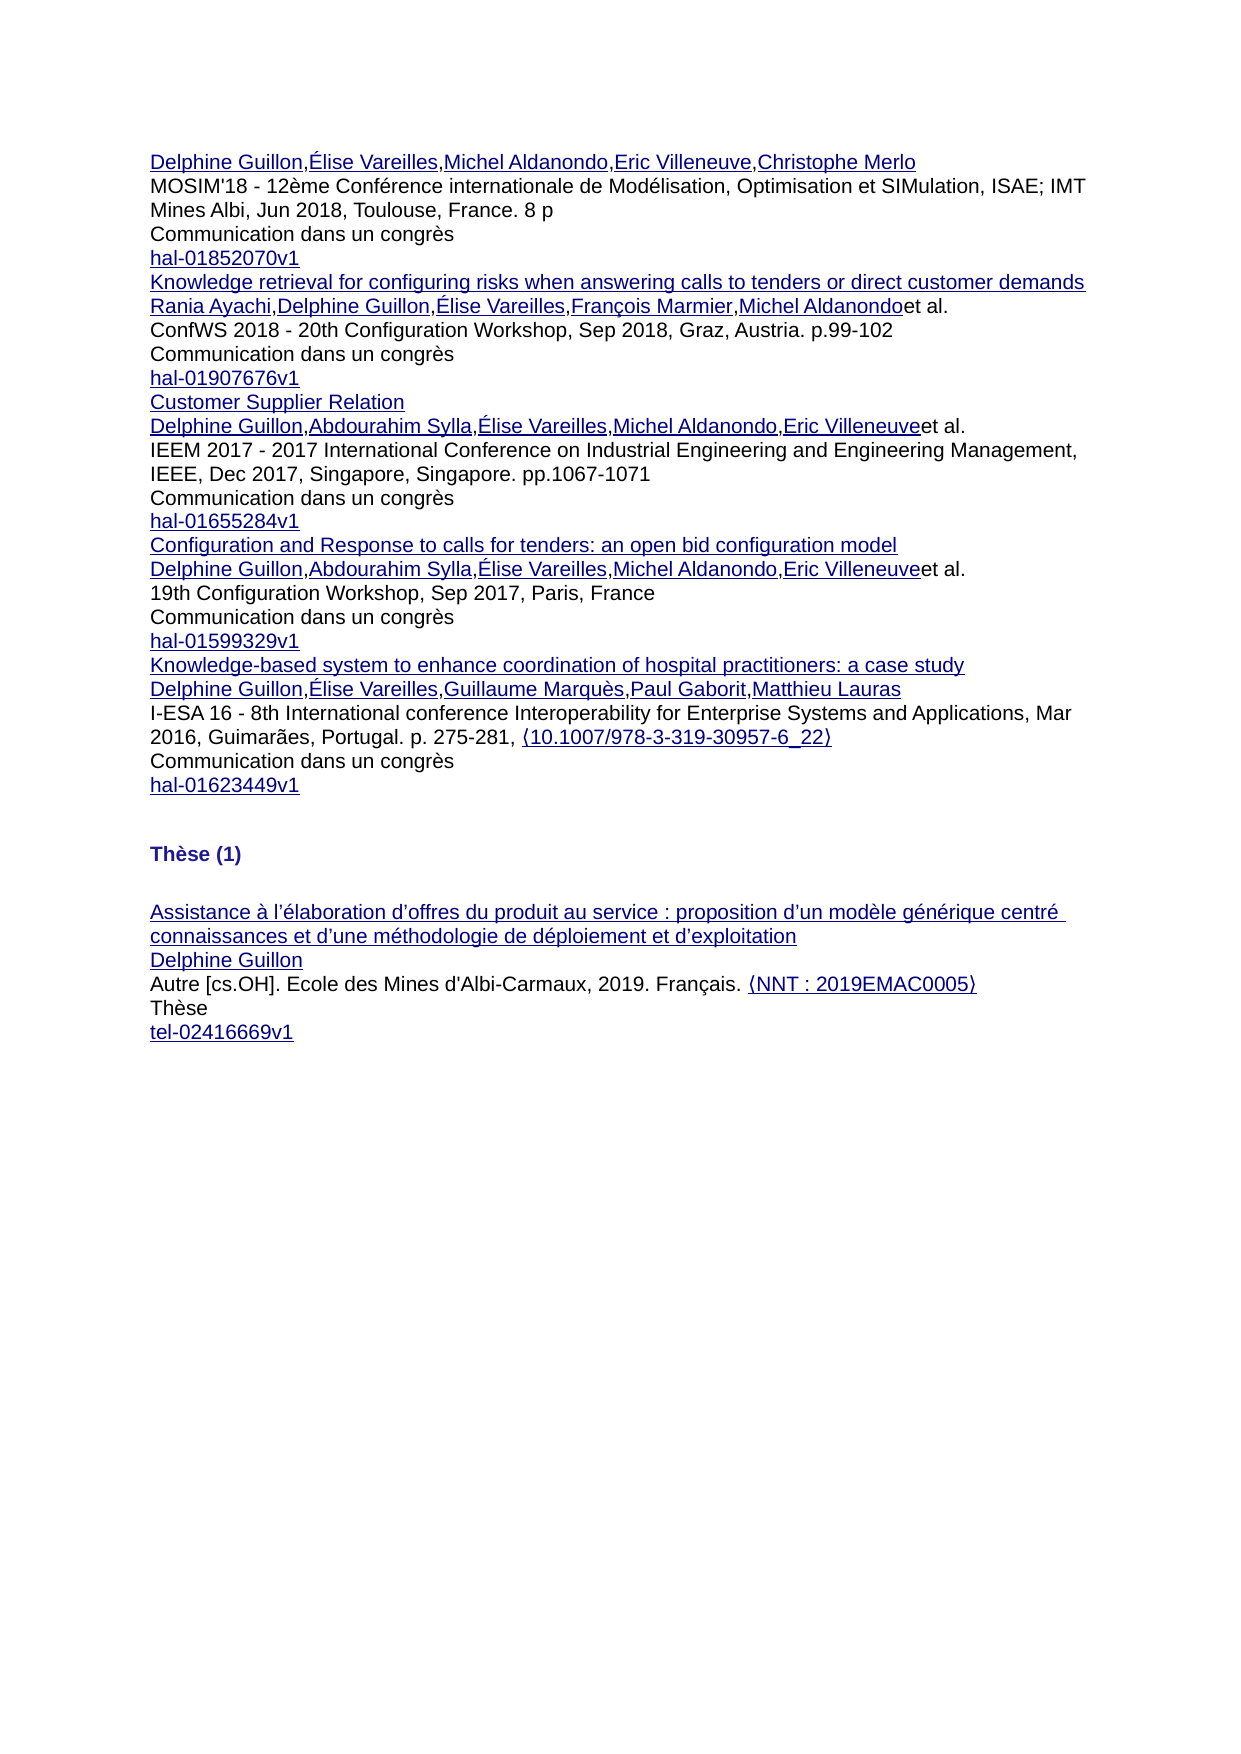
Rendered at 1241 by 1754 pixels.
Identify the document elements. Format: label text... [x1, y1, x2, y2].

subtitle Thèse (1) [150, 842, 1090, 866]
table_cell Configuration and Response to calls for tenders: an open bid configuration model Delphine Guillon,Abdourahim Sylla,Élise Vareilles,Michel Aldanondo,Eric Villeneuveet al. 19th Configuration Workshop, Sep 2017, Paris, France Communication dans un congrès hal-01599329v1 [150, 533, 1090, 653]
table_header Assistance à l’élaboration d’offres du produit au service : proposition d’un modèle générique centré connaissances et d’une méthodologie de déploiement et d’exploitation Delphine Guillon Autre [cs.OH]. Ecole des Mines d'Albi-Carmaux, 2019. Français. ⟨NNT : 2019EMAC0005⟩ Thèse tel-02416669v1 [150, 900, 1090, 1044]
table_cell Knowledge retrieval for configuring risks when answering calls to tenders or direct customer demands Rania Ayachi,Delphine Guillon,Élise Vareilles,François Marmier,Michel Aldanondoet al. ConfWS 2018 - 20th Configuration Workshop, Sep 2018, Graz, Austria. p.99-102 Communication dans un congrès hal-01907676v1 [150, 270, 1090, 389]
table_cell Customer Supplier Relation Delphine Guillon,Abdourahim Sylla,Élise Vareilles,Michel Aldanondo,Eric Villeneuveet al. IEEM 2017 - 2017 International Conference on Industrial Engineering and Engineering Management, IEEE, Dec 2017, Singapore, Singapore. pp.1067-1071 Communication dans un congrès hal-01655284v1 [150, 390, 1090, 533]
table_cell Knowledge-based system to enhance coordination of hospital practitioners: a case study Delphine Guillon,Élise Vareilles,Guillaume Marquès,Paul Gaborit,Matthieu Lauras I-ESA 16 - 8th International conference Interoperability for Enterprise Systems and Applications, Mar 2016, Guimarães, Portugal. p. 275-281, ⟨10.1007/978-3-319-30957-6_22⟩ Communication dans un congrès hal-01623449v1 [150, 653, 1090, 797]
table_cell Delphine Guillon,Élise Vareilles,Michel Aldanondo,Eric Villeneuve,Christophe Merlo MOSIM'18 - 12ème Conférence internationale de Modélisation, Optimisation et SIMulation, ISAE; IMT Mines Albi, Jun 2018, Toulouse, France. 8 p Communication dans un congrès hal-01852070v1 [150, 150, 1090, 270]
